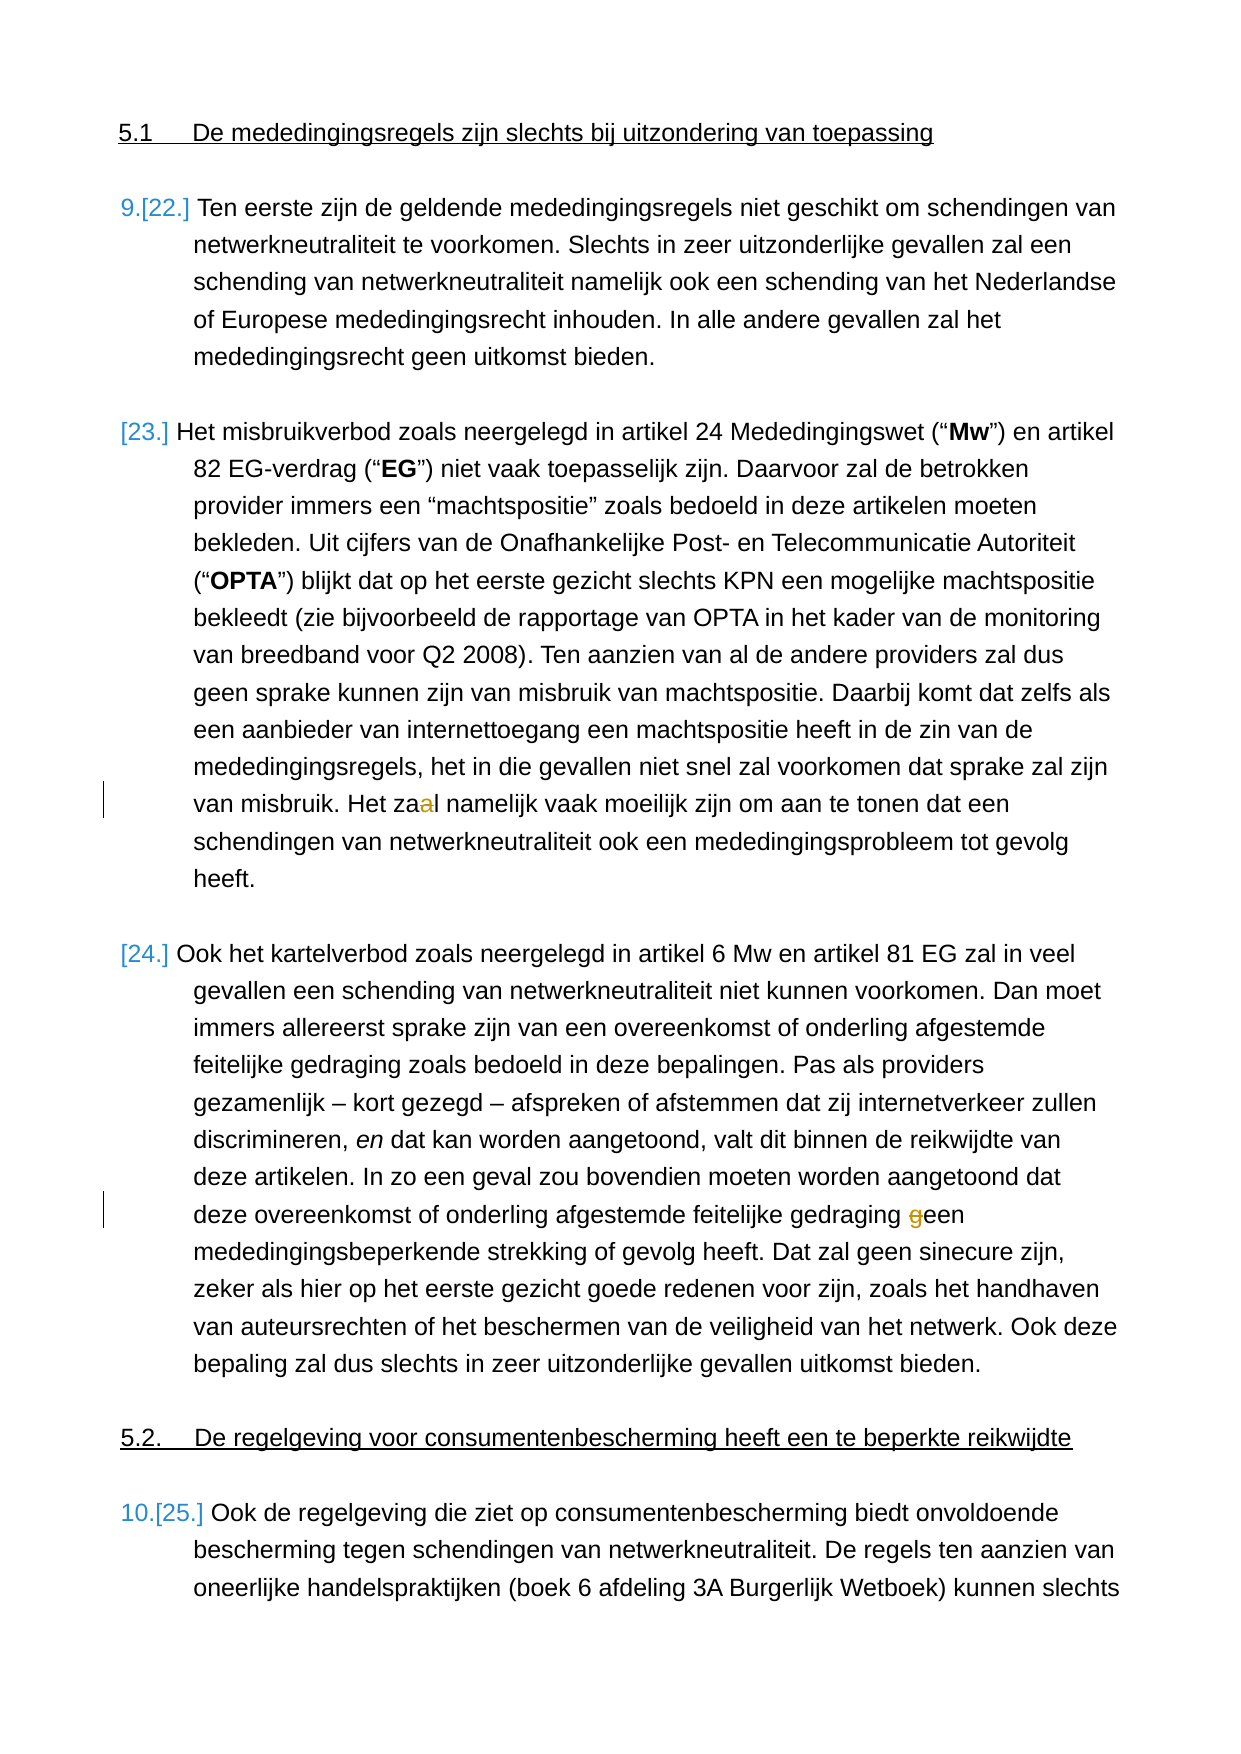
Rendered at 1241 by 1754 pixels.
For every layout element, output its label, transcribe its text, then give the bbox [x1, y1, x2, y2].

list Ten eerste zijn de geldende mededingingsregels niet geschikt om schendingen van netwerkneutraliteit te voorkomen. Slechts in zeer uitzonderlijke gevallen zal een schending van netwerkneutraliteit namelijk ook een schending van het Nederlandse of Europese mededingingsrecht inhouden. In alle andere gevallen zal het mededingingsrecht geen uitkomst bieden. [120, 193, 1122, 371]
list Ook de regelgeving die ziet op consumentenbescherming biedt onvoldoende bescherming tegen schendingen van netwerkneutraliteit. De regels ten aanzien van oneerlijke handelspraktijken (boek 6 afdeling 3A Burgerlijk Wetboek) kunnen slechts [120, 1498, 1122, 1601]
list 5.2. De regelgeving voor consumentenbescherming heeft een te beperkte reikwijdte [120, 1423, 1122, 1452]
list Het misbruikverbod zoals neergelegd in artikel 24 Mededingingswet (“Mw”) en artikel 82 EG-verdrag (“EG”) niet vaak toepasselijk zijn. Daarvoor zal de betrokken provider immers een “machtspositie” zoals bedoeld in deze artikelen moeten bekleden. Uit cijfers van de Onafhankelijke Post- en Telecommunicatie Autoriteit (“OPTA”) blijkt dat op het eerste gezicht slechts KPN een mogelijke machtspositie bekleedt (zie bijvoorbeeld de rapportage van OPTA in het kader van de monitoring van breedband voor Q2 2008). Ten aanzien van al de andere providers zal dus geen sprake kunnen zijn van misbruik van machtspositie. Daarbij komt dat zelfs als een aanbieder van internettoegang een machtspositie heeft in de zin van de mededingingsregels, het in die gevallen niet snel zal voorkomen dat sprake zal zijn van misbruik. Het zal namelijk vaak moeilijk zijn om aan te tonen dat een schendingen van netwerkneutraliteit ook een mededingingsprobleem tot gevolg heeft. [120, 416, 1122, 893]
list Ook het kartelverbod zoals neergelegd in artikel 6 Mw en artikel 81 EG zal in veel gevallen een schending van netwerkneutraliteit niet kunnen voorkomen. Dan moet immers allereerst sprake zijn van een overeenkomst of onderling afgestemde feitelijke gedraging zoals bedoeld in deze bepalingen. Pas als providers gezamenlijk – kort gezegd – afspreken of afstemmen dat zij internetverkeer zullen discrimineren, en dat kan worden aangetoond, valt dit binnen de reikwijdte van deze artikelen. In zo een geval zou bovendien moeten worden aangetoond dat deze overeenkomst of onderling afgestemde feitelijke gedraging een mededingingsbeperkende strekking of gevolg heeft. Dat zal geen sinecure zijn, zeker als hier op het eerste gezicht goede redenen voor zijn, zoals het handhaven van auteursrechten of het beschermen van de veiligheid van het netwerk. Ook deze bepaling zal dus slechts in zeer uitzonderlijke gevallen uitkomst bieden. [120, 938, 1122, 1377]
text 5.1 De mededingingsregels zijn slechts bij uitzondering van toepassing [118, 118, 1122, 147]
